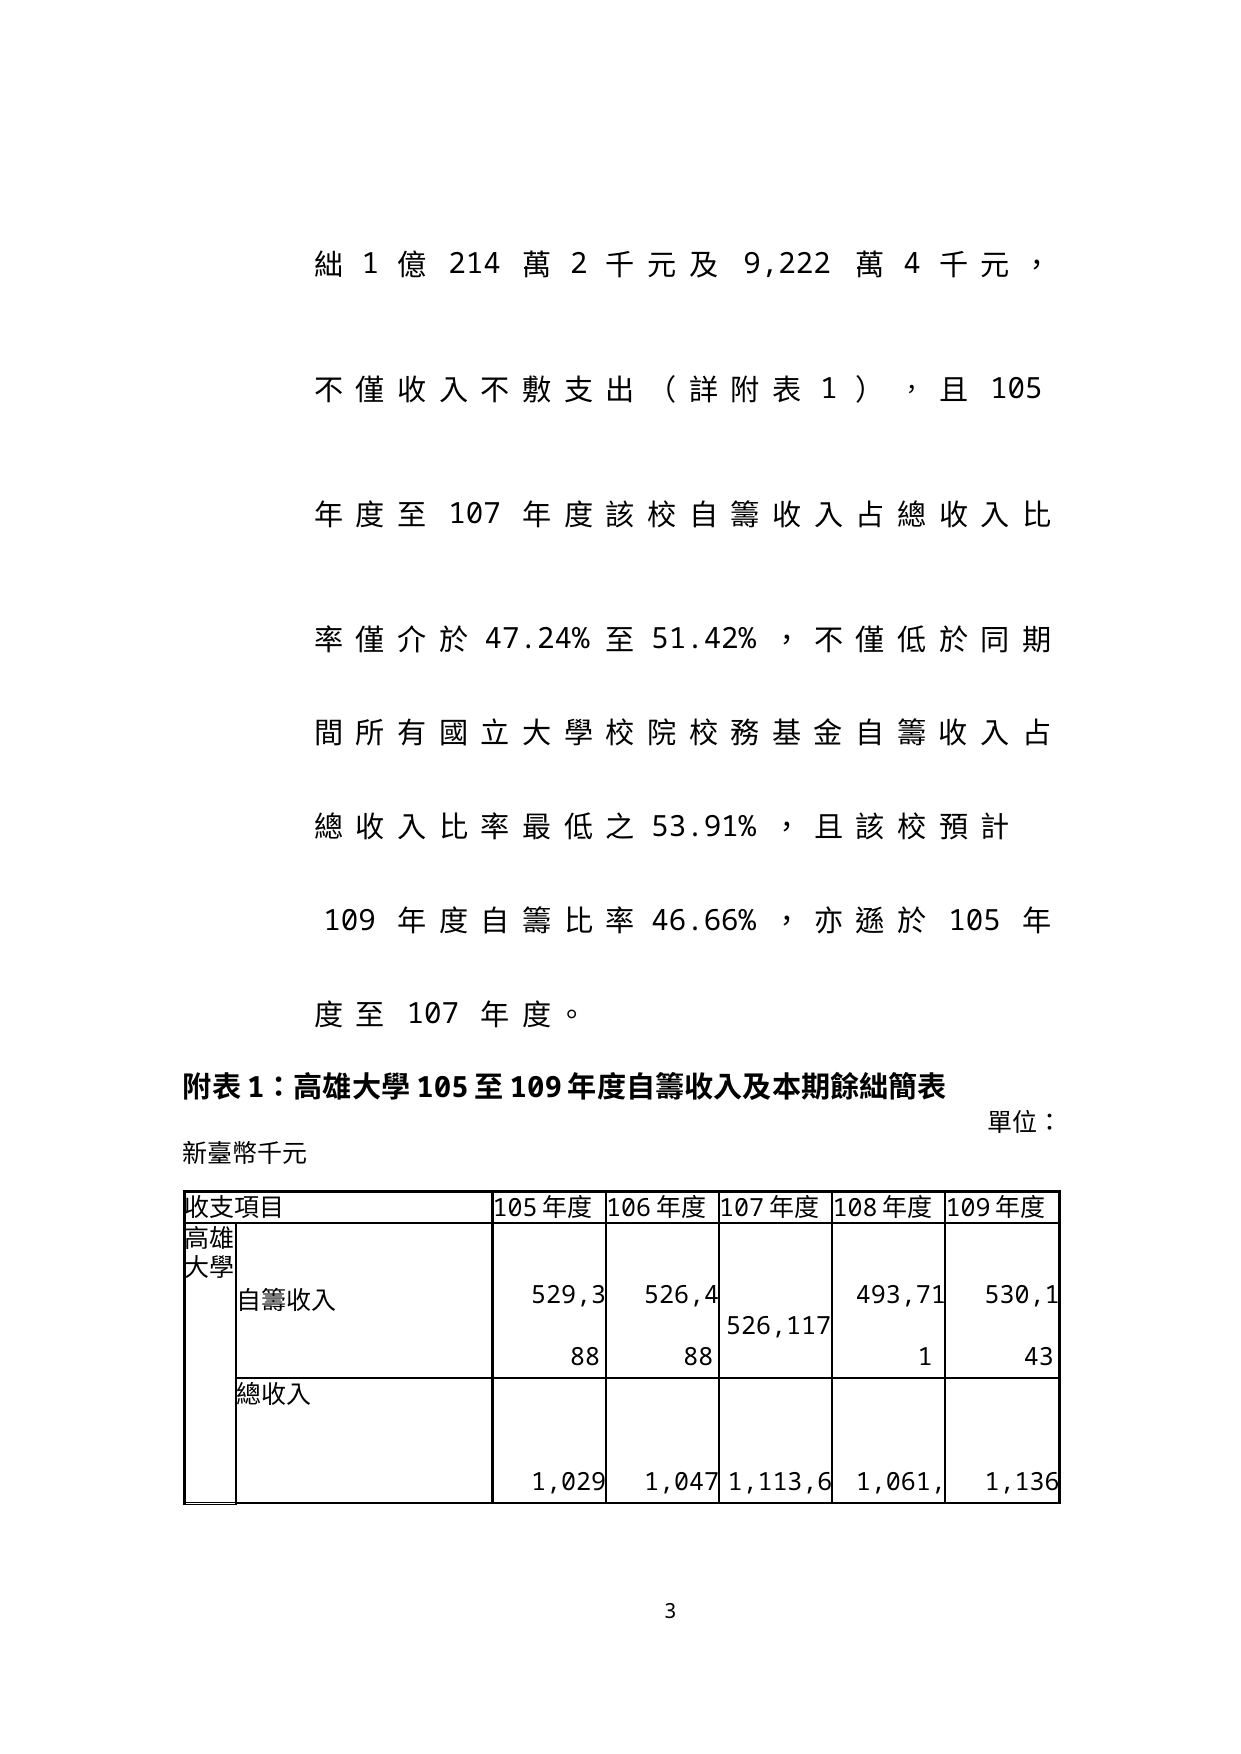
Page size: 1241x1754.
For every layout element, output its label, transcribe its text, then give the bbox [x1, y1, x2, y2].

table_header 106年度 [607, 1193, 718, 1222]
table_cell 自籌收入 [237, 1224, 491, 1377]
table_cell 1,136 [946, 1379, 1058, 1502]
table_cell 1,029 [494, 1379, 605, 1502]
table_cell 530,143 [946, 1224, 1058, 1377]
table_cell 總收入 [237, 1379, 491, 1502]
table_header 109年度 [946, 1193, 1058, 1222]
table_cell 493,711 [833, 1224, 944, 1377]
table_cell 526,117 [720, 1224, 831, 1377]
table_cell 526,488 [607, 1224, 718, 1377]
table_header 105年度 [494, 1193, 605, 1222]
text 附表1：高雄大學105至109年度自籌收入及本期餘絀簡表 [183, 1064, 1058, 1106]
table_header 108年度 [833, 1193, 944, 1222]
table_cell 1,047 [607, 1379, 718, 1502]
table_cell 1,113,6 [720, 1379, 831, 1502]
table_cell 高雄大學 [186, 1224, 235, 1502]
table_header 107年度 [720, 1193, 831, 1222]
table_cell 1,061, [833, 1379, 944, 1502]
table_cell 529,388 [494, 1224, 605, 1377]
table_header 收支項目 [186, 1193, 491, 1222]
text 單位：新臺幣千元 [183, 1106, 1058, 1169]
text 絀1億214萬2千元及9,222萬4千元，不僅收入不敷支出（詳附表1），且105年度至107年度該校自籌收入占總收入比率僅介於47.24%至51.42%，不僅低於同期間所有國立大學校院校務基金自籌收入占總收入比率最低之53.91%，且該校預計109年度自籌比率46.66%，亦遜於105年度至107年度。 [271, 189, 1058, 1064]
